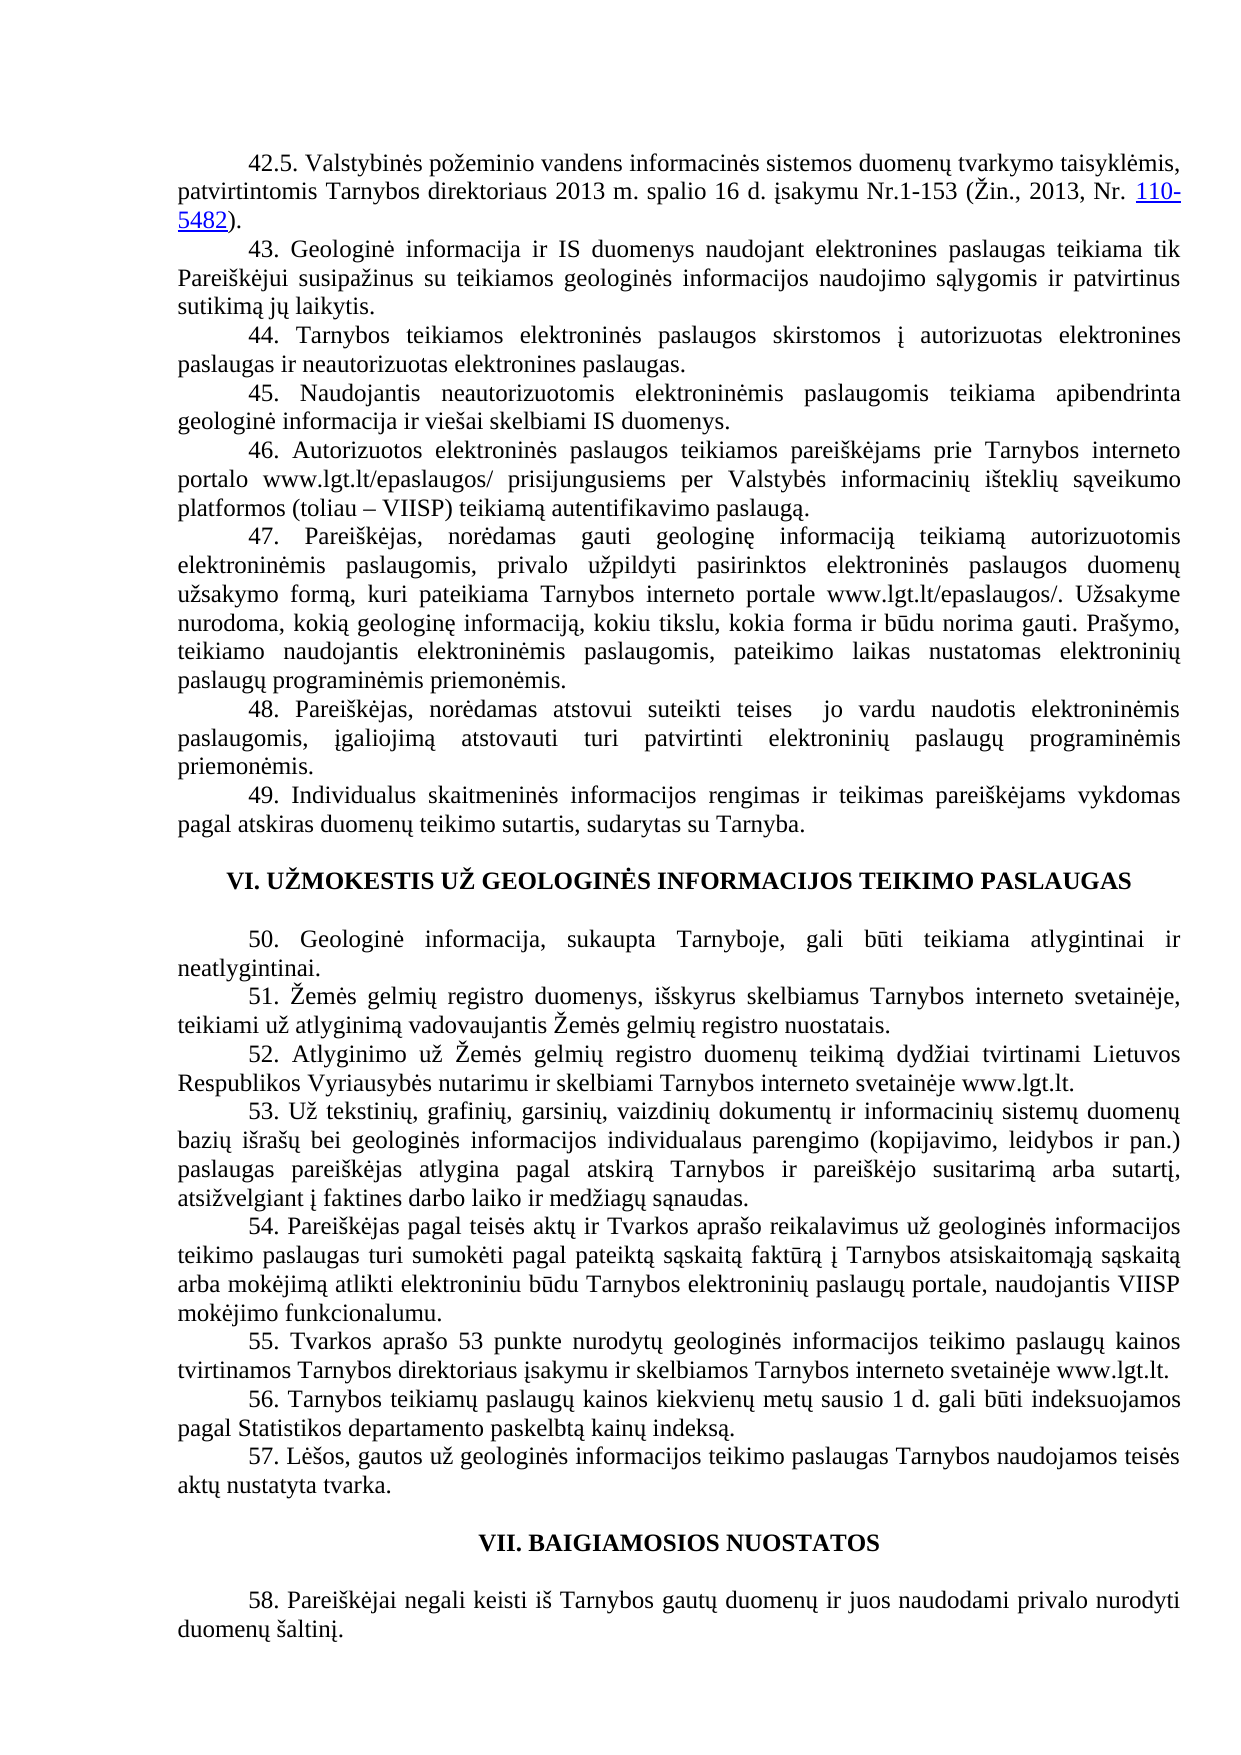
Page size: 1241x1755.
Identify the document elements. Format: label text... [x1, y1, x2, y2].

text 56. Tarnybos teikiamų paslaugų kainos kiekvienų metų sausio 1 d. gali būti indeksuojamos pagal Statistikos departamento paskelbtą kainų indeksą. [177, 1384, 1181, 1441]
text 54. Pareiškėjas pagal teisės aktų ir Tvarkos aprašo reikalavimus už geologinės informacijos teikimo paslaugas turi sumokėti pagal pateiktą sąskaitą faktūrą į Tarnybos atsiskaitomąją sąskaitą arba mokėjimą atlikti elektroniniu būdu Tarnybos elektroninių paslaugų portale, naudojantis VIISP mokėjimo funkcionalumu. [177, 1211, 1181, 1326]
text 51. Žemės gelmių registro duomenys, išskyrus skelbiamus Tarnybos interneto svetainėje, teikiami už atlyginimą vadovaujantis Žemės gelmių registro nuostatais. [177, 981, 1181, 1039]
text 47. Pareiškėjas, norėdamas gauti geologinę informaciją teikiamą autorizuotomis elektroninėmis paslaugomis, privalo užpildyti pasirinktos elektroninės paslaugos duomenų užsakymo formą, kuri pateikiama Tarnybos interneto portale www.lgt.lt/epaslaugos/. Užsakyme nurodoma, kokią geologinę informaciją, kokiu tikslu, kokia forma ir būdu norima gauti. Prašymo, teikiamo naudojantis elektroninėmis paslaugomis, pateikimo laikas nustatomas elektroninių paslaugų programinėmis priemonėmis. [177, 521, 1181, 694]
text 49. Individualus skaitmeninės informacijos rengimas ir teikimas pareiškėjams vykdomas pagal atskiras duomenų teikimo sutartis, sudarytas su Tarnyba. [177, 780, 1181, 838]
text 58. Pareiškėjai negali keisti iš Tarnybos gautų duomenų ir juos naudodami privalo nurodyti duomenų šaltinį. [177, 1585, 1181, 1643]
text 48. Pareiškėjas, norėdamas atstovui suteikti teises jo vardu naudotis elektroninėmis paslaugomis, įgaliojimą atstovauti turi patvirtinti elektroninių paslaugų programinėmis priemonėmis. [177, 694, 1181, 780]
text 50. Geologinė informacija, sukaupta Tarnyboje, gali būti teikiama atlygintinai ir neatlygintinai. [177, 924, 1181, 981]
text 43. Geologinė informacija ir IS duomenys naudojant elektronines paslaugas teikiama tik Pareiškėjui susipažinus su teikiamos geologinės informacijos naudojimo sąlygomis ir patvirtinus sutikimą jų laikytis. [177, 234, 1181, 320]
text 53. Už tekstinių, grafinių, garsinių, vaizdinių dokumentų ir informacinių sistemų duomenų bazių išrašų bei geologinės informacijos individualaus parengimo (kopijavimo, leidybos ir pan.) paslaugas pareiškėjas atlygina pagal atskirą Tarnybos ir pareiškėjo susitarimą arba sutartį, atsižvelgiant į faktines darbo laiko ir medžiagų sąnaudas. [177, 1096, 1181, 1211]
text 42.5. Valstybinės požeminio vandens informacinės sistemos duomenų tvarkymo taisyklėmis, patvirtintomis Tarnybos direktoriaus 2013 m. spalio 16 d. įsakymu Nr.1-153 (Žin., 2013, Nr. 110-5482). [177, 148, 1181, 234]
text VII. BAIGIAMOSIOS NUOSTATOS [177, 1528, 1181, 1556]
text 57. Lėšos, gautos už geologinės informacijos teikimo paslaugas Tarnybos naudojamos teisės aktų nustatyta tvarka. [177, 1441, 1181, 1499]
text 46. Autorizuotos elektroninės paslaugos teikiamos pareiškėjams prie Tarnybos interneto portalo www.lgt.lt/epaslaugos/ prisijungusiems per Valstybės informacinių išteklių sąveikumo platformos (toliau – VIISP) teikiamą autentifikavimo paslaugą. [177, 435, 1181, 521]
text 45. Naudojantis neautorizuotomis elektroninėmis paslaugomis teikiama apibendrinta geologinė informacija ir viešai skelbiami IS duomenys. [177, 378, 1181, 435]
text VI. UŽMOKESTIS UŽ GEOLOGINĖS INFORMACIJOS TEIKIMO PASLAUGAS [177, 866, 1181, 895]
text 52. Atlyginimo už Žemės gelmių registro duomenų teikimą dydžiai tvirtinami Lietuvos Respublikos Vyriausybės nutarimu ir skelbiami Tarnybos interneto svetainėje www.lgt.lt. [177, 1039, 1181, 1096]
text 55. Tvarkos aprašo 53 punkte nurodytų geologinės informacijos teikimo paslaugų kainos tvirtinamos Tarnybos direktoriaus įsakymu ir skelbiamos Tarnybos interneto svetainėje www.lgt.lt. [177, 1326, 1181, 1384]
text 44. Tarnybos teikiamos elektroninės paslaugos skirstomos į autorizuotas elektronines paslaugas ir neautorizuotas elektronines paslaugas. [177, 320, 1181, 378]
